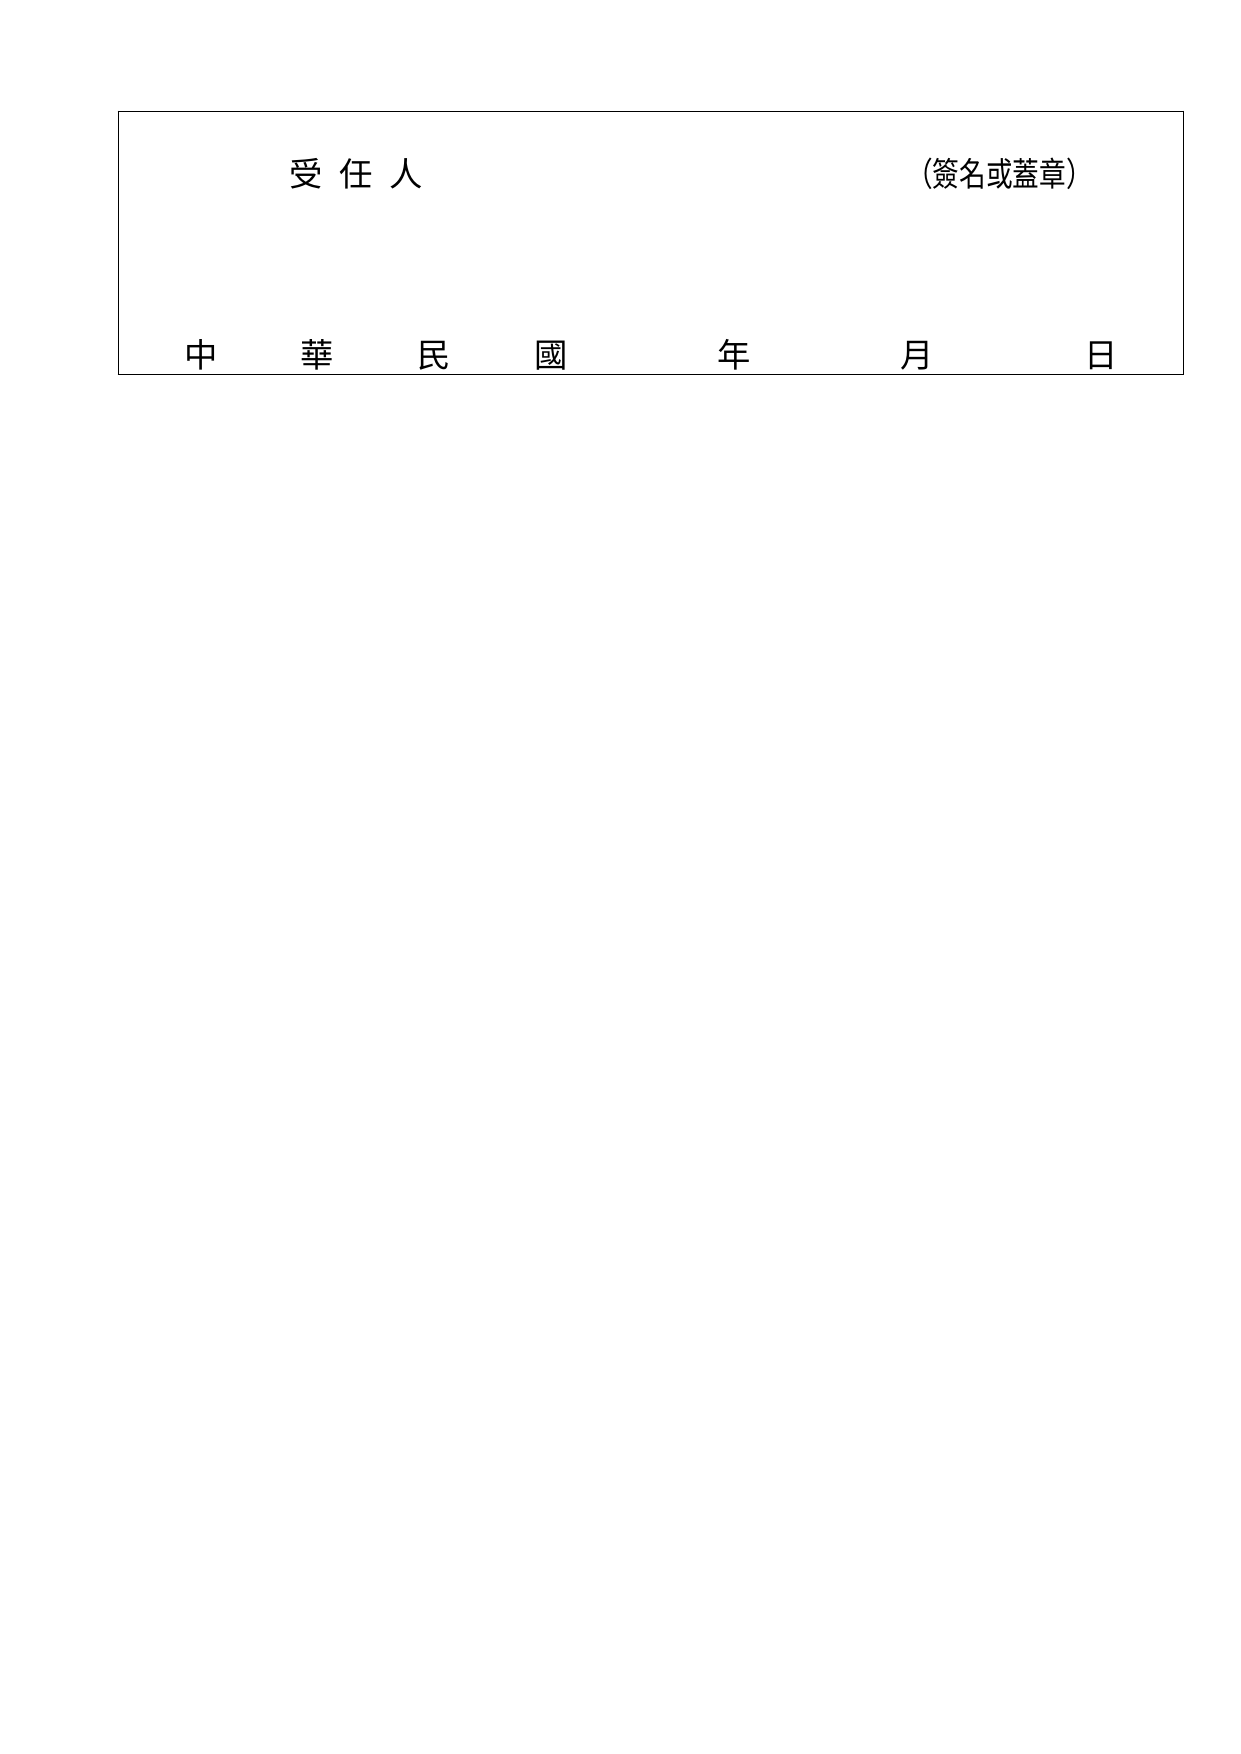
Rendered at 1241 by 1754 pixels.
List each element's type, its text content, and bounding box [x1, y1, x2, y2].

table_cell 受 任 人 （簽名或蓋章） 中 華 民 國 年 月 日 [119, 112, 1183, 374]
